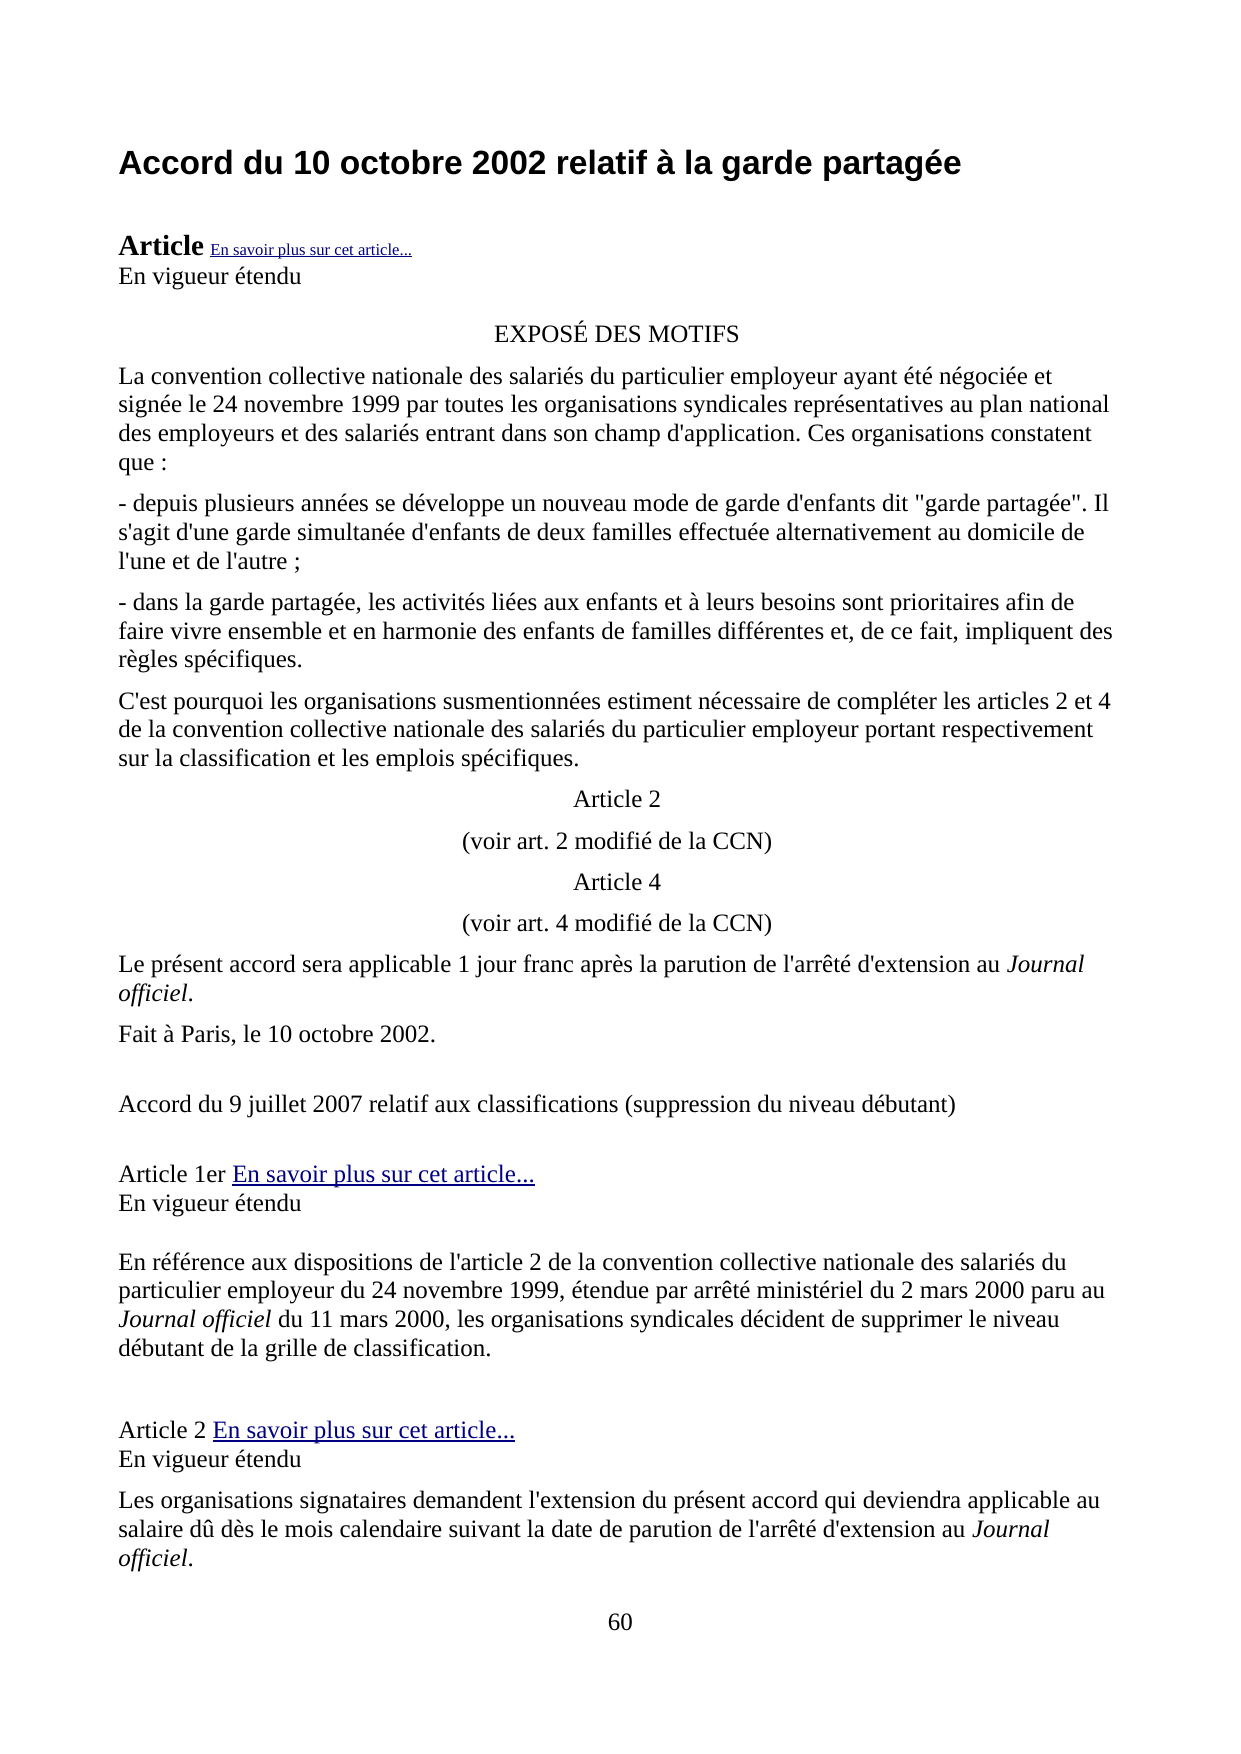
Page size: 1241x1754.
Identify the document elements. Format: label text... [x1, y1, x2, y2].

text Article 2 [118, 784, 1122, 813]
text Le présent accord sera applicable 1 jour franc après la parution de l'arrêté d'extension au Journal officiel. [118, 949, 1122, 1007]
text Article En savoir plus sur cet article... [118, 228, 1122, 261]
text C'est pourquoi les organisations susmentionnées estiment nécessaire de compléter les articles 2 et 4 de la convention collective nationale des salariés du particulier employeur portant respectivement sur la classification et les emplois spécifiques. [118, 686, 1122, 772]
text - depuis plusieurs années se développe un nouveau mode de garde d'enfants dit "garde partagée". Il s'agit d'une garde simultanée d'enfants de deux familles effectuée alternativement au domicile de l'une et de l'autre ; [118, 488, 1122, 574]
text Article 1er En savoir plus sur cet article... [118, 1159, 1122, 1188]
text En vigueur étendu [118, 1188, 1122, 1217]
text En référence aux dispositions de l'article 2 de la convention collective nationale des salariés du particulier employeur du 24 novembre 1999, étendue par arrêté ministériel du 2 mars 2000 paru au Journal officiel du 11 mars 2000, les organisations syndicales décident de supprimer le niveau débutant de la grille de classification. [118, 1247, 1122, 1362]
text - dans la garde partagée, les activités liées aux enfants et à leurs besoins sont prioritaires afin de faire vivre ensemble et en harmonie des enfants de familles différentes et, de ce fait, impliquent des règles spécifiques. [118, 587, 1122, 673]
text Article 2 En savoir plus sur cet article... [118, 1415, 1122, 1444]
subtitle Accord du 10 octobre 2002 relatif à la garde partagée [118, 143, 1122, 182]
text Les organisations signataires demandent l'extension du présent accord qui deviendra applicable au salaire dû dès le mois calendaire suivant la date de parution de l'arrêté d'extension au Journal officiel. [118, 1485, 1122, 1572]
text La convention collective nationale des salariés du particulier employeur ayant été négociée et signée le 24 novembre 1999 par toutes les organisations syndicales représentatives au plan national des employeurs et des salariés entrant dans son champ d'application. Ces organisations constatent que : [118, 361, 1122, 476]
text EXPOSÉ DES MOTIFS [118, 319, 1122, 348]
text En vigueur étendu [118, 261, 1122, 290]
text (voir art. 2 modifié de la CCN) [118, 826, 1122, 854]
text Fait à Paris, le 10 octobre 2002. [118, 1019, 1122, 1048]
text Article 4 [118, 867, 1122, 896]
text En vigueur étendu [118, 1444, 1122, 1473]
text Accord du 9 juillet 2007 relatif aux classifications (suppression du niveau débutant) [118, 1061, 1122, 1118]
text (voir art. 4 modifié de la CCN) [118, 908, 1122, 937]
